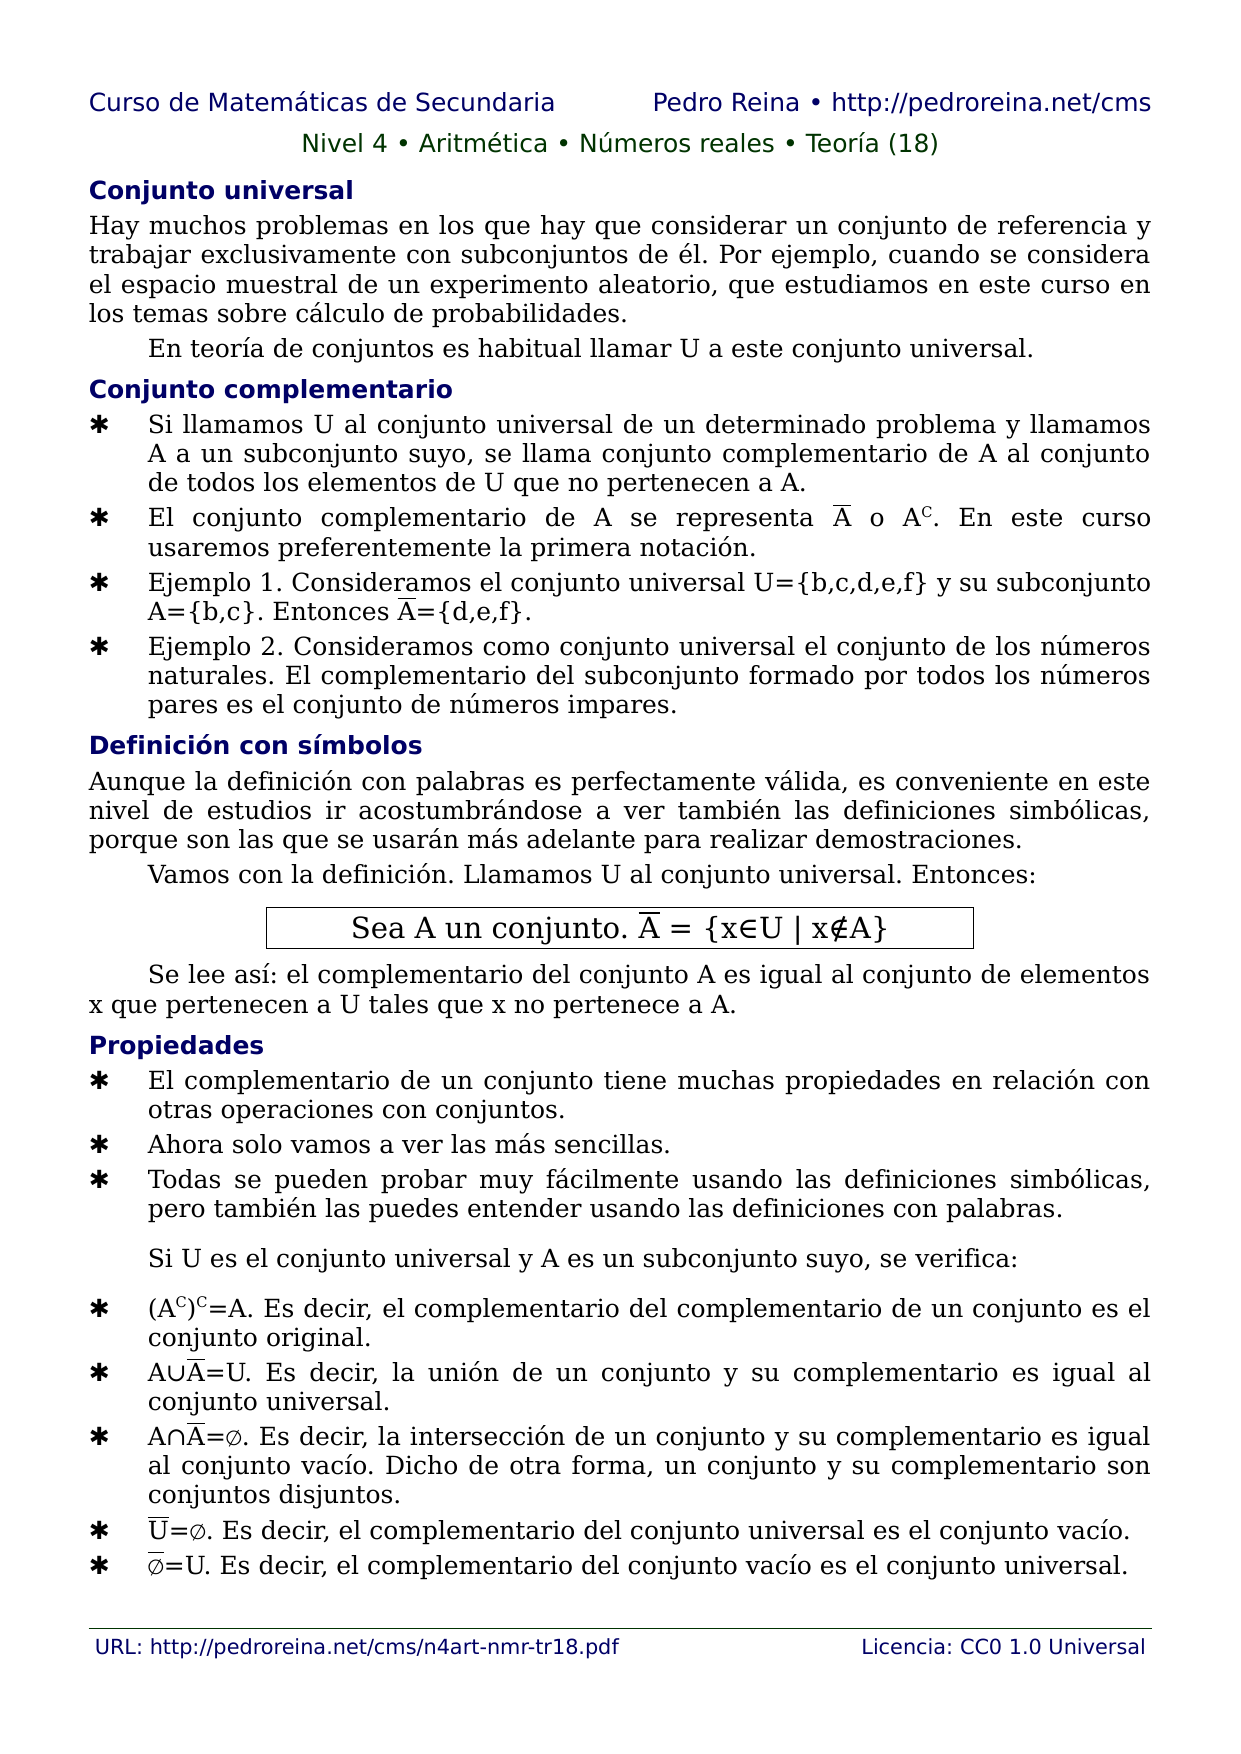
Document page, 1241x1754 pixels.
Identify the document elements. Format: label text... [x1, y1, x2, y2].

text Conjunto universal [88, 176, 1152, 206]
text Conjunto complementario [88, 375, 1152, 404]
list Si llamamos U al conjunto universal de un determinado problema y llamamos A a un subconjunto suyo, se llama conjunto complementario de A al conjunto de todos los elementos de U que no pertenecen a A. [88, 410, 1152, 498]
list (AC)C=A. Es decir, el complementario del complementario de un conjunto es el conjunto original. [88, 1294, 1152, 1352]
list El complementario de un conjunto tiene muchas propiedades en relación con otras operaciones con conjuntos. [88, 1066, 1152, 1124]
text Hay muchos problemas en los que hay que considerar un conjunto de referencia y trabajar exclusivamente con subconjuntos de él. Por ejemplo, cuando se considera el espacio muestral de un experimento aleatorio, que estudiamos en este curso en los temas sobre cálculo de probabilidades. [88, 211, 1152, 328]
list Ejemplo 2. Consideramos como conjunto universal el conjunto de los números naturales. El complementario del subconjunto formado por todos los números pares es el conjunto de números impares. [88, 632, 1152, 720]
text Si U es el conjunto universal y A es un subconjunto suyo, se verifica: [88, 1244, 1152, 1273]
text Propiedades [88, 1031, 1152, 1060]
text Curso de Matemáticas de Secundaria Pedro Reina • http://pedroreina.net/cms [88, 88, 1152, 118]
list ∅=U. Es decir, el complementario del conjunto vacío es el conjunto universal. [88, 1551, 1152, 1580]
list U=∅. Es decir, el complementario del conjunto universal es el conjunto vacío. [88, 1516, 1152, 1545]
list El conjunto complementario de A se representa A o AC. En este curso usaremos preferentemente la primera notación. [88, 504, 1152, 562]
text Nivel 4 • Aritmética • Números reales • Teoría (18) [88, 129, 1152, 159]
text Sea A un conjunto. A = {x∈U | x∉A} [267, 908, 973, 948]
list A∪A=U. Es decir, la unión de un conjunto y su complementario es igual al conjunto universal. [88, 1358, 1152, 1416]
list Todas se pueden probar muy fácilmente usando las definiciones simbólicas, pero también las puedes entender usando las definiciones con palabras. [88, 1165, 1152, 1224]
text Aunque la definición con palabras es perfectamente válida, es conveniente en este nivel de estudios ir acostumbrándose a ver también las definiciones simbólicas, porque son las que se usarán más adelante para realizar demostraciones. [88, 767, 1152, 854]
text Se lee así: el complementario del conjunto A es igual al conjunto de elementos x que pertenecen a U tales que x no pertenece a A. [88, 961, 1152, 1019]
list A∩A=∅. Es decir, la intersección de un conjunto y su complementario es igual al conjunto vacío. Dicho de otra forma, un conjunto y su complementario son conjuntos disjuntos. [88, 1422, 1152, 1510]
list Ahora solo vamos a ver las más sencillas. [88, 1130, 1152, 1159]
text En teoría de conjuntos es habitual llamar U a este conjunto universal. [88, 334, 1152, 363]
text Definición con símbolos [88, 732, 1152, 761]
text Vamos con la definición. Llamamos U al conjunto universal. Entonces: [88, 860, 1152, 889]
list Ejemplo 1. Consideramos el conjunto universal U={b,c,d,e,f} y su subconjunto A={b,c}. Entonces A={d,e,f}. [88, 568, 1152, 626]
